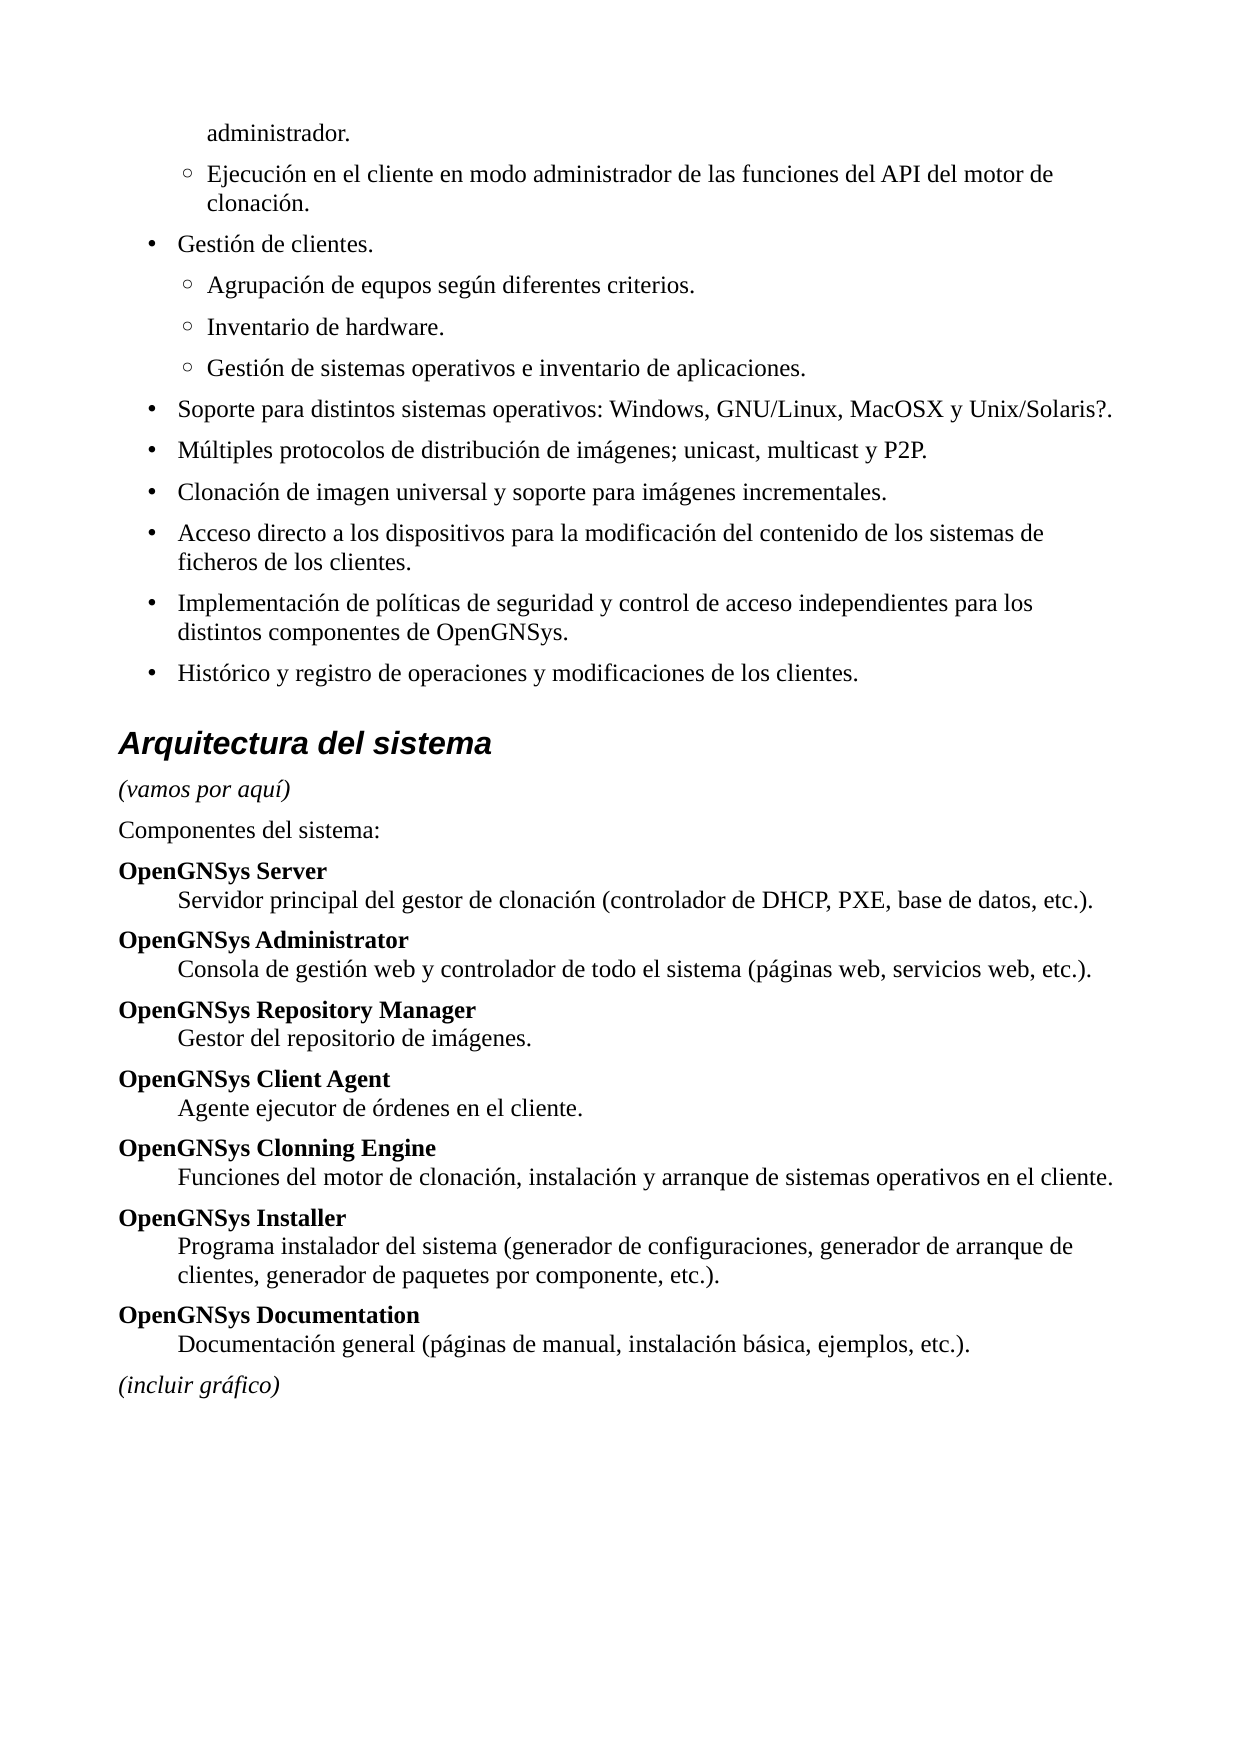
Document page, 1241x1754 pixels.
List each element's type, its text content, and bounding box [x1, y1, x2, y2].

text Gestor del repositorio de imágenes. [177, 1023, 1122, 1052]
text OpenGNSys Installer [118, 1203, 1122, 1231]
list Clonación de imagen universal y soporte para imágenes incrementales. [148, 477, 1122, 506]
list Implementación de políticas de seguridad y control de acceso independientes para los distintos componentes de OpenGNSys. [148, 588, 1122, 646]
text Documentación general (páginas de manual, instalación básica, ejemplos, etc.). [177, 1329, 1122, 1358]
text OpenGNSys Server [118, 856, 1122, 885]
text Funciones del motor de clonación, instalación y arranque de sistemas operativos en el cliente. [177, 1162, 1122, 1191]
text OpenGNSys Clonning Engine [118, 1133, 1122, 1162]
list Acceso directo a los dispositivos para la modificación del contenido de los sistemas de ficheros de los clientes. [148, 518, 1122, 576]
text OpenGNSys Administrator [118, 926, 1122, 954]
list Histórico y registro de operaciones y modificaciones de los clientes. [148, 658, 1122, 687]
text Servidor principal del gestor de clonación (controlador de DHCP, PXE, base de datos, etc.). [177, 885, 1122, 914]
list Soporte para distintos sistemas operativos: Windows, GNU/Linux, MacOSX y Unix/Solaris?. [148, 394, 1122, 423]
text Agente ejecutor de órdenes en el cliente. [177, 1093, 1122, 1122]
list administrador. [177, 118, 1122, 147]
text (vamos por aquí) [118, 774, 1122, 802]
subtitle Arquitectura del sistema [118, 724, 1122, 761]
list Agrupación de equpos según diferentes criterios. [177, 271, 1122, 299]
text Consola de gestión web y controlador de todo el sistema (páginas web, servicios web, etc.). [177, 954, 1122, 983]
list Gestión de clientes. [148, 229, 1122, 258]
text OpenGNSys Repository Manager [118, 995, 1122, 1023]
list Múltiples protocolos de distribución de imágenes; unicast, multicast y P2P. [148, 436, 1122, 464]
text Componentes del sistema: [118, 815, 1122, 844]
list Ejecución en el cliente en modo administrador de las funciones del API del motor de clonación. [177, 159, 1122, 217]
text (incluir gráfico) [118, 1370, 1122, 1399]
text OpenGNSys Documentation [118, 1301, 1122, 1329]
text Programa instalador del sistema (generador de configuraciones, generador de arranque de clientes, generador de paquetes por componente, etc.). [177, 1231, 1122, 1289]
text OpenGNSys Client Agent [118, 1064, 1122, 1093]
list Gestión de sistemas operativos e inventario de aplicaciones. [177, 353, 1122, 382]
list Inventario de hardware. [177, 312, 1122, 341]
